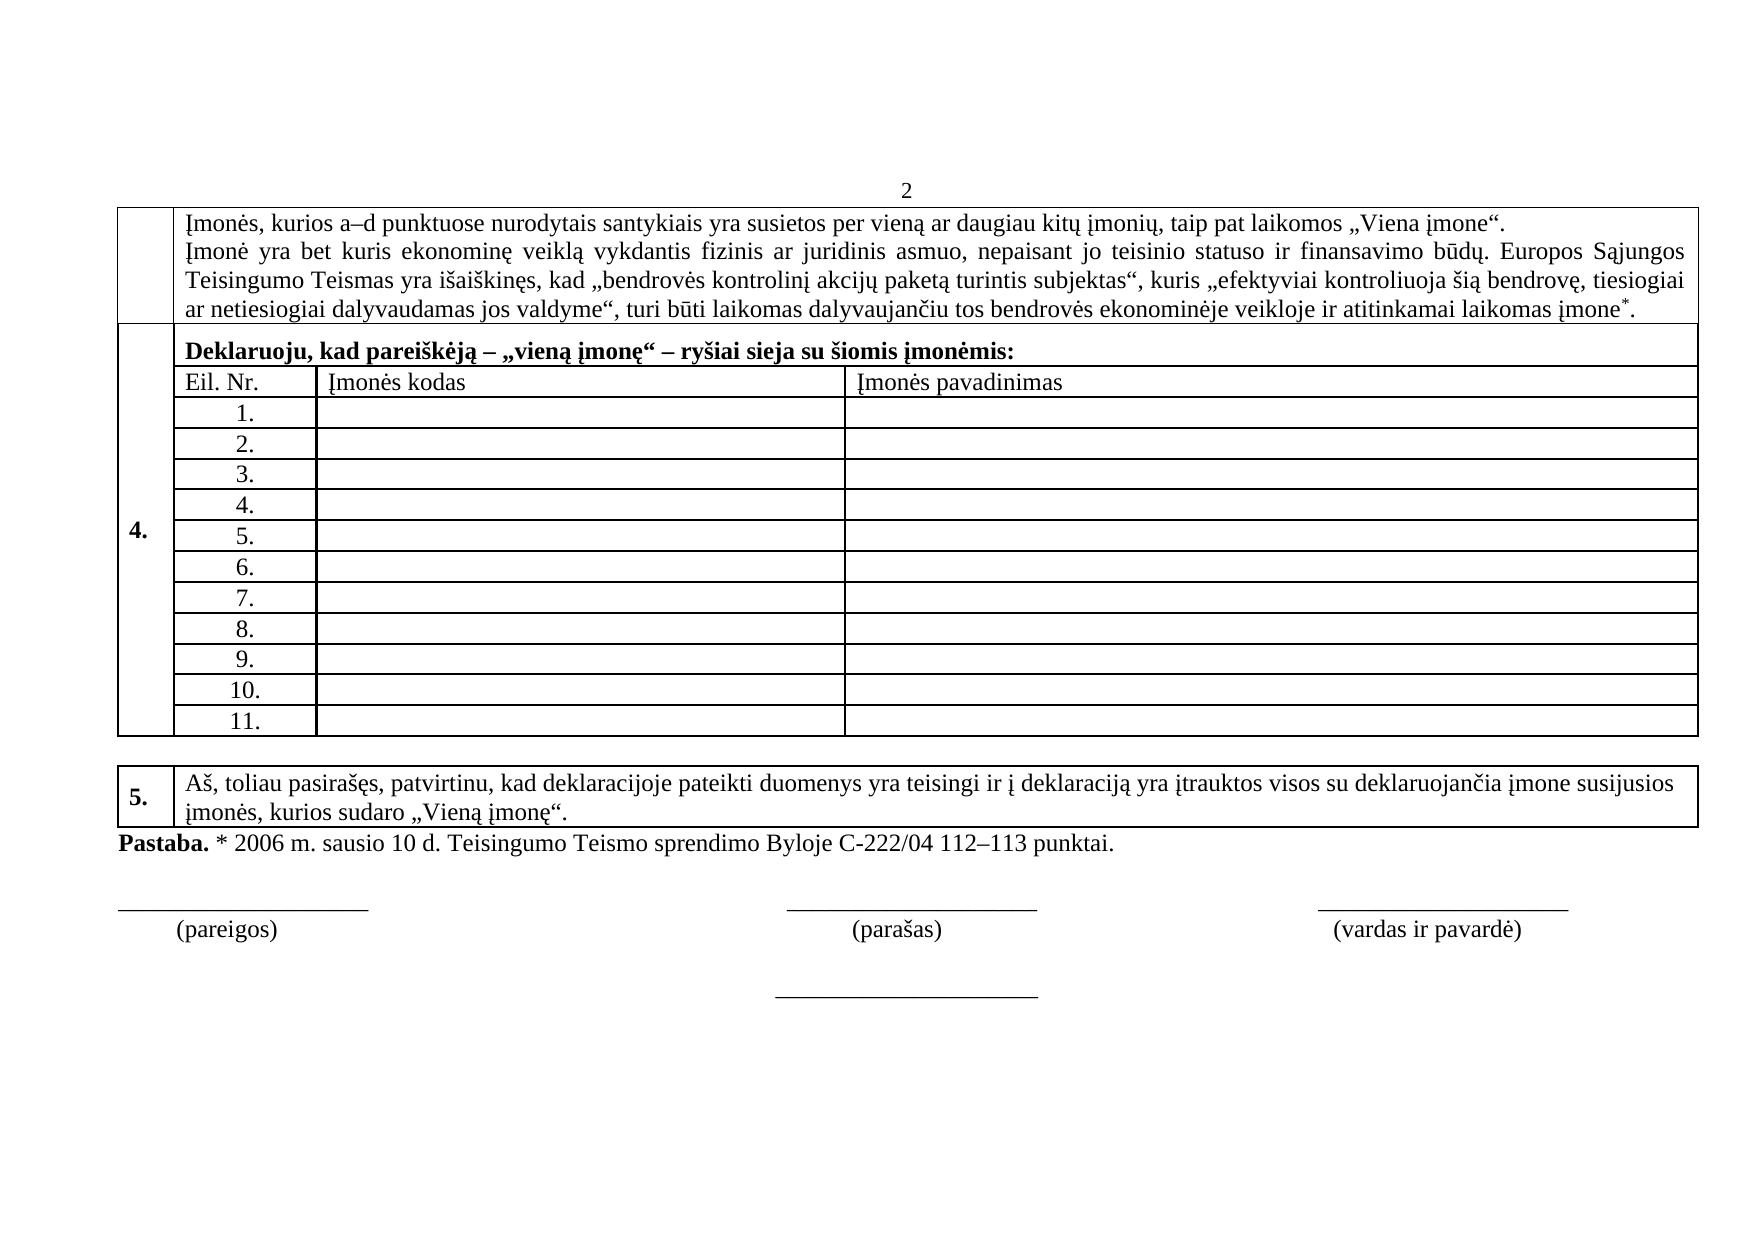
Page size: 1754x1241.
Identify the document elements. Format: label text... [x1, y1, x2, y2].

table_cell 8. [175, 614, 315, 642]
table_cell [846, 429, 1697, 457]
table_cell 9. [175, 645, 315, 673]
table_cell Įmonės pavadinimas [846, 367, 1697, 396]
table_cell [846, 460, 1697, 488]
table_cell [318, 552, 844, 581]
table_cell [846, 706, 1697, 735]
text Pastaba. * 2006 m. sausio 10 d. Teisingumo Teismo sprendimo Byloje C-222/04 112–113 punktai. [118, 828, 1695, 857]
table_cell 2. [175, 429, 315, 457]
table_cell 3. [175, 460, 315, 488]
table_cell 6. [175, 552, 315, 581]
table_cell 11. [175, 706, 315, 735]
text ____________________ ____________________ ____________________ [118, 885, 1695, 914]
table_cell Įmonės, kurios a–d punktuose nurodytais santykiais yra susietos per vieną ar daugiau kitų įmonių, taip pat laikomos „Viena įmone“. Įmonė yra bet kuris ekonominę veiklą vykdantis fizinis ar juridinis asmuo, nepaisant jo teisinio statuso ir finansavimo būdų. Europos Sąjungos Teisingumo Teismas yra išaiškinęs, kad „bendrovės kontrolinį akcijų paketą turintis subjektas“, kuris „efektyviai kontroliuoja šią bendrovę, tiesiogiai ar netiesiogiai dalyvaudamas jos valdyme“, turi būti laikomas dalyvaujančiu tos bendrovės ekonominėje veikloje ir atitinkamai laikomas įmone*. [174, 208, 1698, 323]
table_cell 5. [119, 767, 173, 826]
table_cell [318, 398, 844, 427]
table_cell 10. [175, 675, 315, 704]
text (pareigos) (parašas) (vardas ir pavardė) [118, 914, 1695, 943]
table_cell [318, 645, 844, 673]
table_cell [846, 521, 1697, 550]
table_cell Aš, toliau pasirašęs, patvirtinu, kad deklaracijoje pateikti duomenys yra teisingi ir į deklaraciją yra įtrauktos visos su deklaruojančia įmone susijusios įmonės, kurios sudaro „Vieną įmonę“. [175, 767, 1697, 826]
table_cell 5. [175, 521, 315, 550]
table_cell Įmonės kodas [318, 367, 844, 396]
table_cell [846, 645, 1697, 673]
table_cell 7. [175, 583, 315, 612]
table_cell [318, 429, 844, 457]
table_cell [846, 552, 1697, 581]
table_cell [318, 675, 844, 704]
table_cell [318, 614, 844, 642]
text _____________________ [118, 972, 1695, 1000]
table_cell Eil. Nr. [175, 367, 315, 396]
table_cell [318, 583, 844, 612]
table_cell [318, 460, 844, 488]
table_cell [118, 737, 1698, 765]
table_cell [118, 208, 173, 323]
table_cell 4. [119, 324, 173, 735]
table_cell [318, 490, 844, 519]
table_cell [846, 490, 1697, 519]
table_cell [846, 398, 1697, 427]
table_cell 1. [175, 398, 315, 427]
table_cell Deklaruoju, kad pareiškėją – „vieną įmonę“ – ryšiai sieja su šiomis įmonėmis: [175, 324, 1697, 365]
table_cell [846, 675, 1697, 704]
table_cell 4. [175, 490, 315, 519]
table_cell [846, 614, 1697, 642]
table_cell [318, 706, 844, 735]
table_cell [846, 583, 1697, 612]
table_cell [318, 521, 844, 550]
